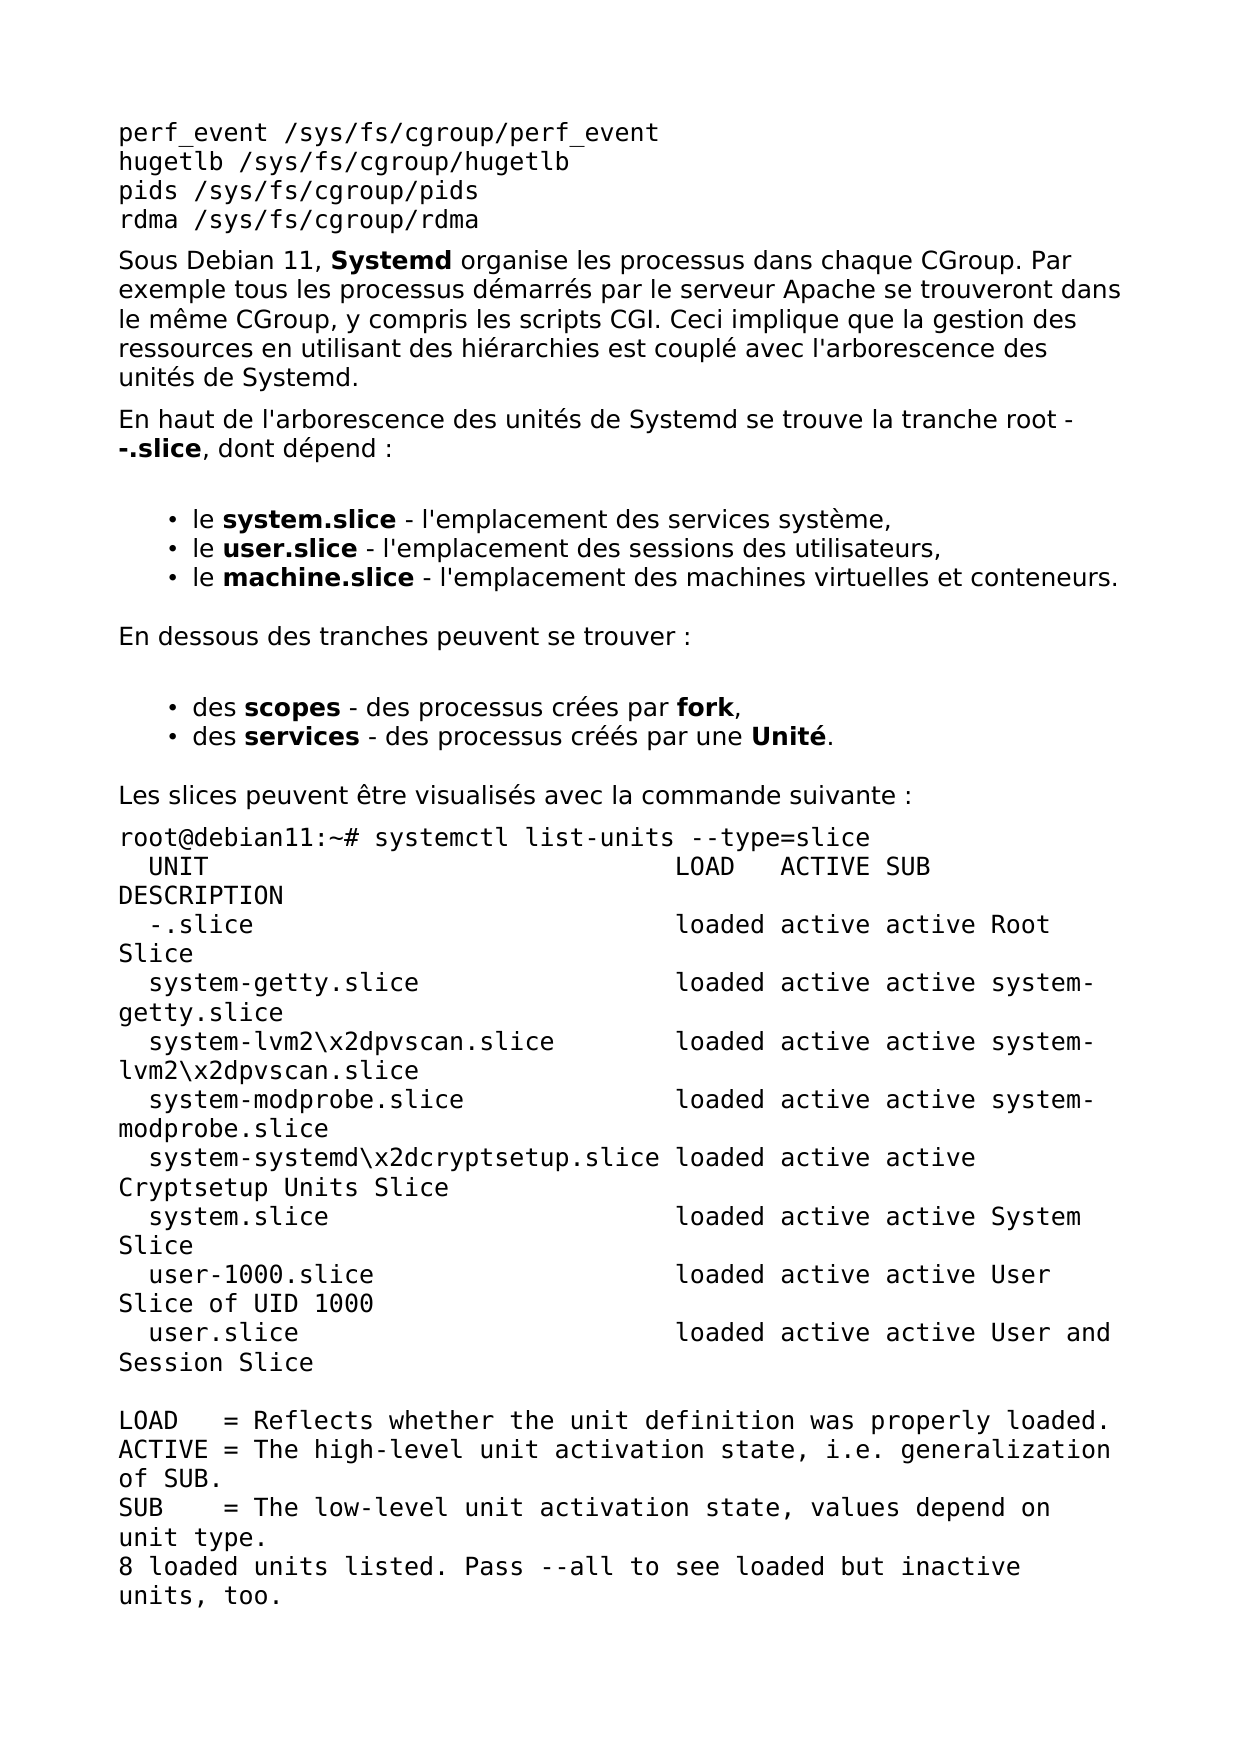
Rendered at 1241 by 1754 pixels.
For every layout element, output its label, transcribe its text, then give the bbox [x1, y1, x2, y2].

text perf_event /sys/fs/cgroup/perf_event hugetlb /sys/fs/cgroup/hugetlb pids /sys/fs/cgroup/pids rdma /sys/fs/cgroup/rdma [118, 118, 1122, 235]
text Sous Debian 11, Systemd organise les processus dans chaque CGroup. Par exemple tous les processus démarrés par le serveur Apache se trouveront dans le même CGroup, y compris les scripts CGI. Ceci implique que la gestion des ressources en utilisant des hiérarchies est couplé avec l'arborescence des unités de Systemd. [118, 247, 1122, 392]
list le user.slice - l'emplacement des sessions des utilisateurs, [177, 534, 1122, 563]
text root@debian11:~# systemctl list-units --type=slice UNIT LOAD ACTIVE SUB DESCRIPTION -.slice loaded active active Root Slice system-getty.slice loaded active active system-getty.slice system-lvm2\x2dpvscan.slice loaded active active system-lvm2\x2dpvscan.slice system-modprobe.slice loaded active active system-modprobe.slice system-systemd\x2dcryptsetup.slice loaded active active Cryptsetup Units Slice system.slice loaded active active System Slice user-1000.slice loaded active active User Slice of UID 1000 user.slice loaded active active User and Session Slice LOAD = Reflects whether the unit definition was properly loaded. ACTIVE = The high-level unit activation state, i.e. generalization of SUB. SUB = The low-level unit activation state, values depend on unit type. 8 loaded units listed. Pass --all to see loaded but inactive units, too. [118, 823, 1122, 1610]
text En dessous des tranches peuvent se trouver : [118, 622, 1122, 651]
text En haut de l'arborescence des unités de Systemd se trouve la tranche root - -.slice, dont dépend : [118, 405, 1122, 463]
list des services - des processus créés par une Unité. [177, 722, 1122, 752]
text Les slices peuvent être visualisés avec la commande suivante : [118, 781, 1122, 810]
list le machine.slice - l'emplacement des machines virtuelles et conteneurs. [177, 563, 1122, 593]
list des scopes - des processus crées par fork, [177, 693, 1122, 722]
list le system.slice - l'emplacement des services système, [177, 505, 1122, 534]
